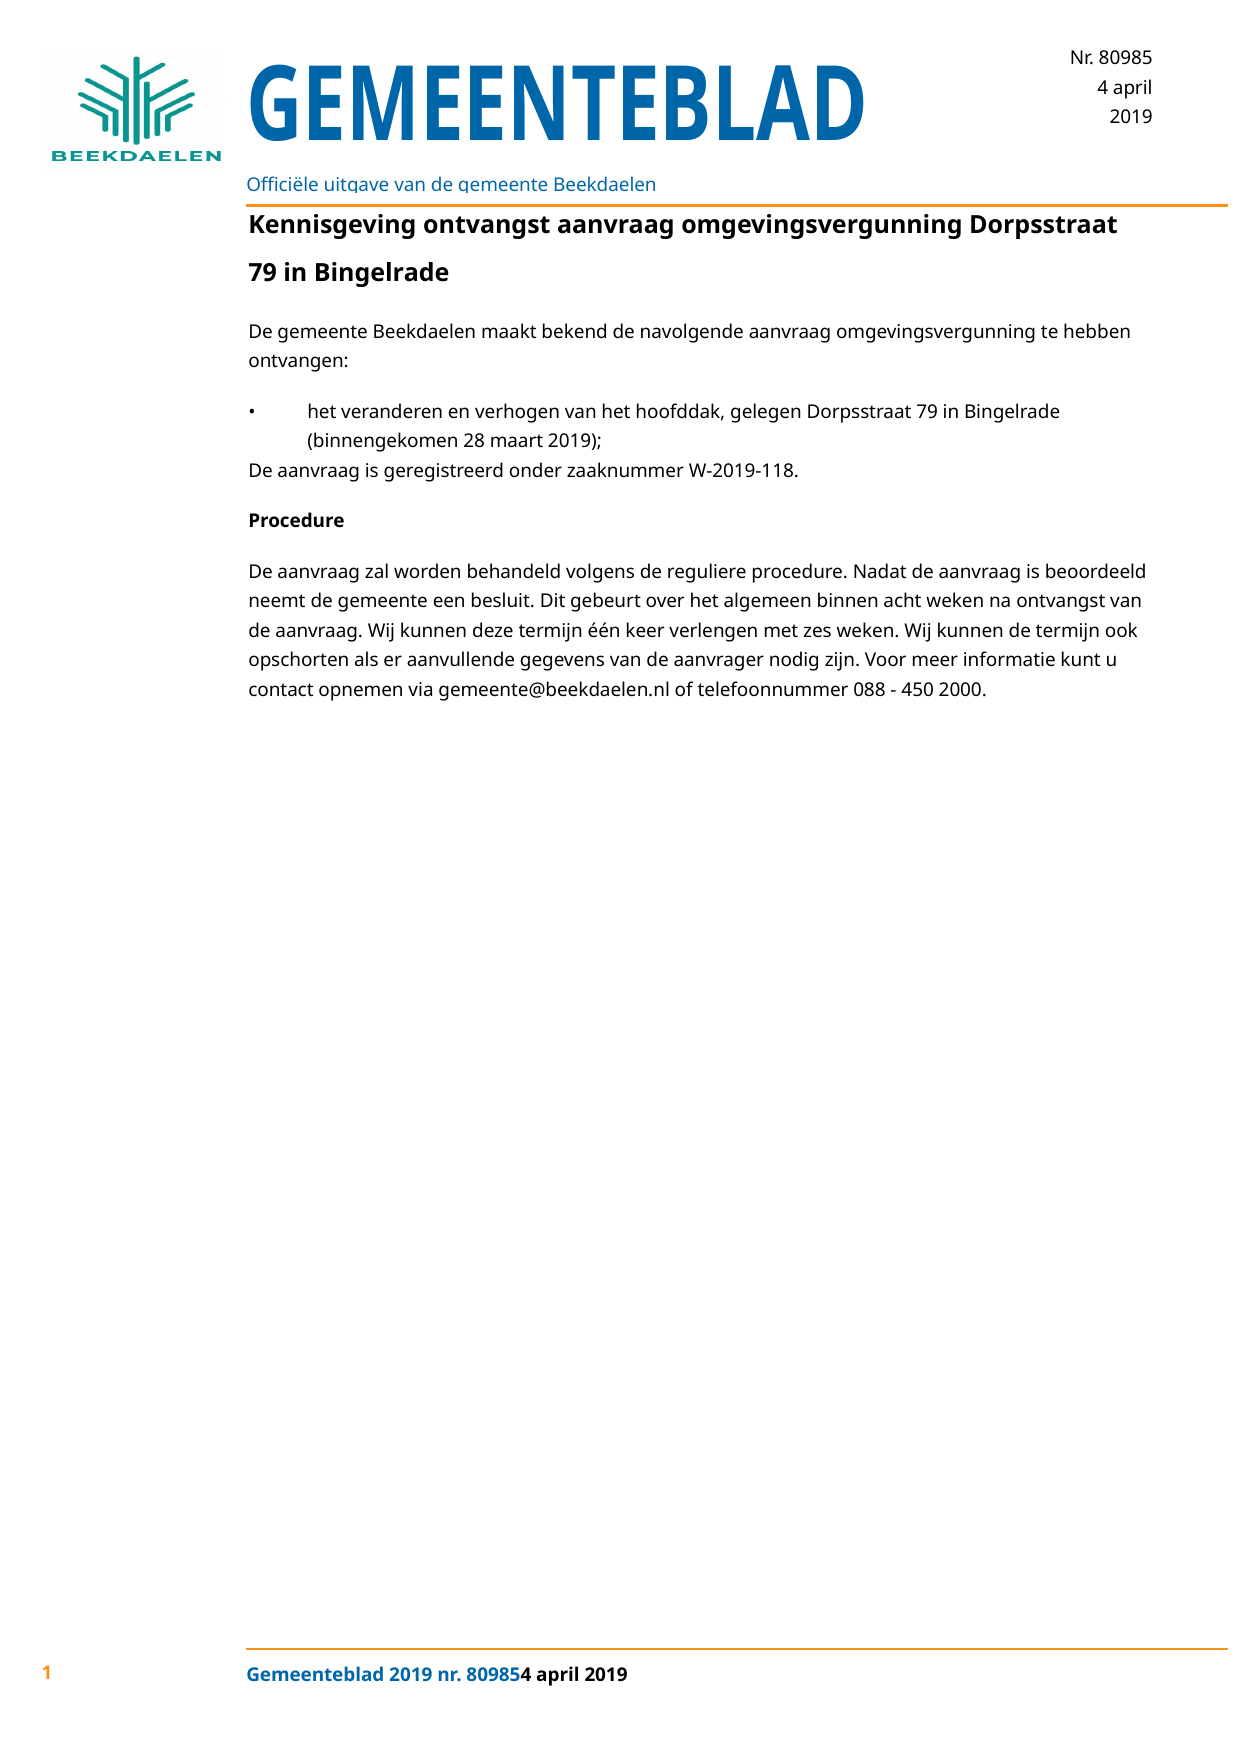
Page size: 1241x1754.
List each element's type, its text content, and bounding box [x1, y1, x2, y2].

text De aanvraag zal worden behandeld volgens de reguliere procedure. Nadat de aanvraag is beoordeeld neemt de gemeente een besluit. Dit gebeurt over het algemeen binnen acht weken na ontvangst van de aanvraag. Wij kunnen deze termijn één keer verlengen met zes weken. Wij kunnen de termijn ook opschorten als er aanvullende gegevens van de aanvrager nodig zijn. Voor meer informatie kunt u contact opnemen via gemeente@beekdaelen.nl of telefoonnummer 088 - 450 2000. [248, 558, 1152, 702]
text Kennisgeving ontvangst aanvraag omgevingsvergunning Dorpsstraat 79 in Bingelrade [248, 207, 1152, 288]
text Procedure [248, 507, 1152, 533]
list het veranderen en verhogen van het hoofddak, gelegen Dorpsstraat 79 in Bingelrade (binnengekomen 28 maart 2019); [248, 398, 1152, 453]
text De gemeente Beekdaelen maakt bekend de navolgende aanvraag omgevingsvergunning te hebben ontvangen: [248, 318, 1152, 373]
text De aanvraag is geregistreerd onder zaaknummer W-2019-118. [248, 457, 1152, 483]
picture [41, 47, 231, 172]
